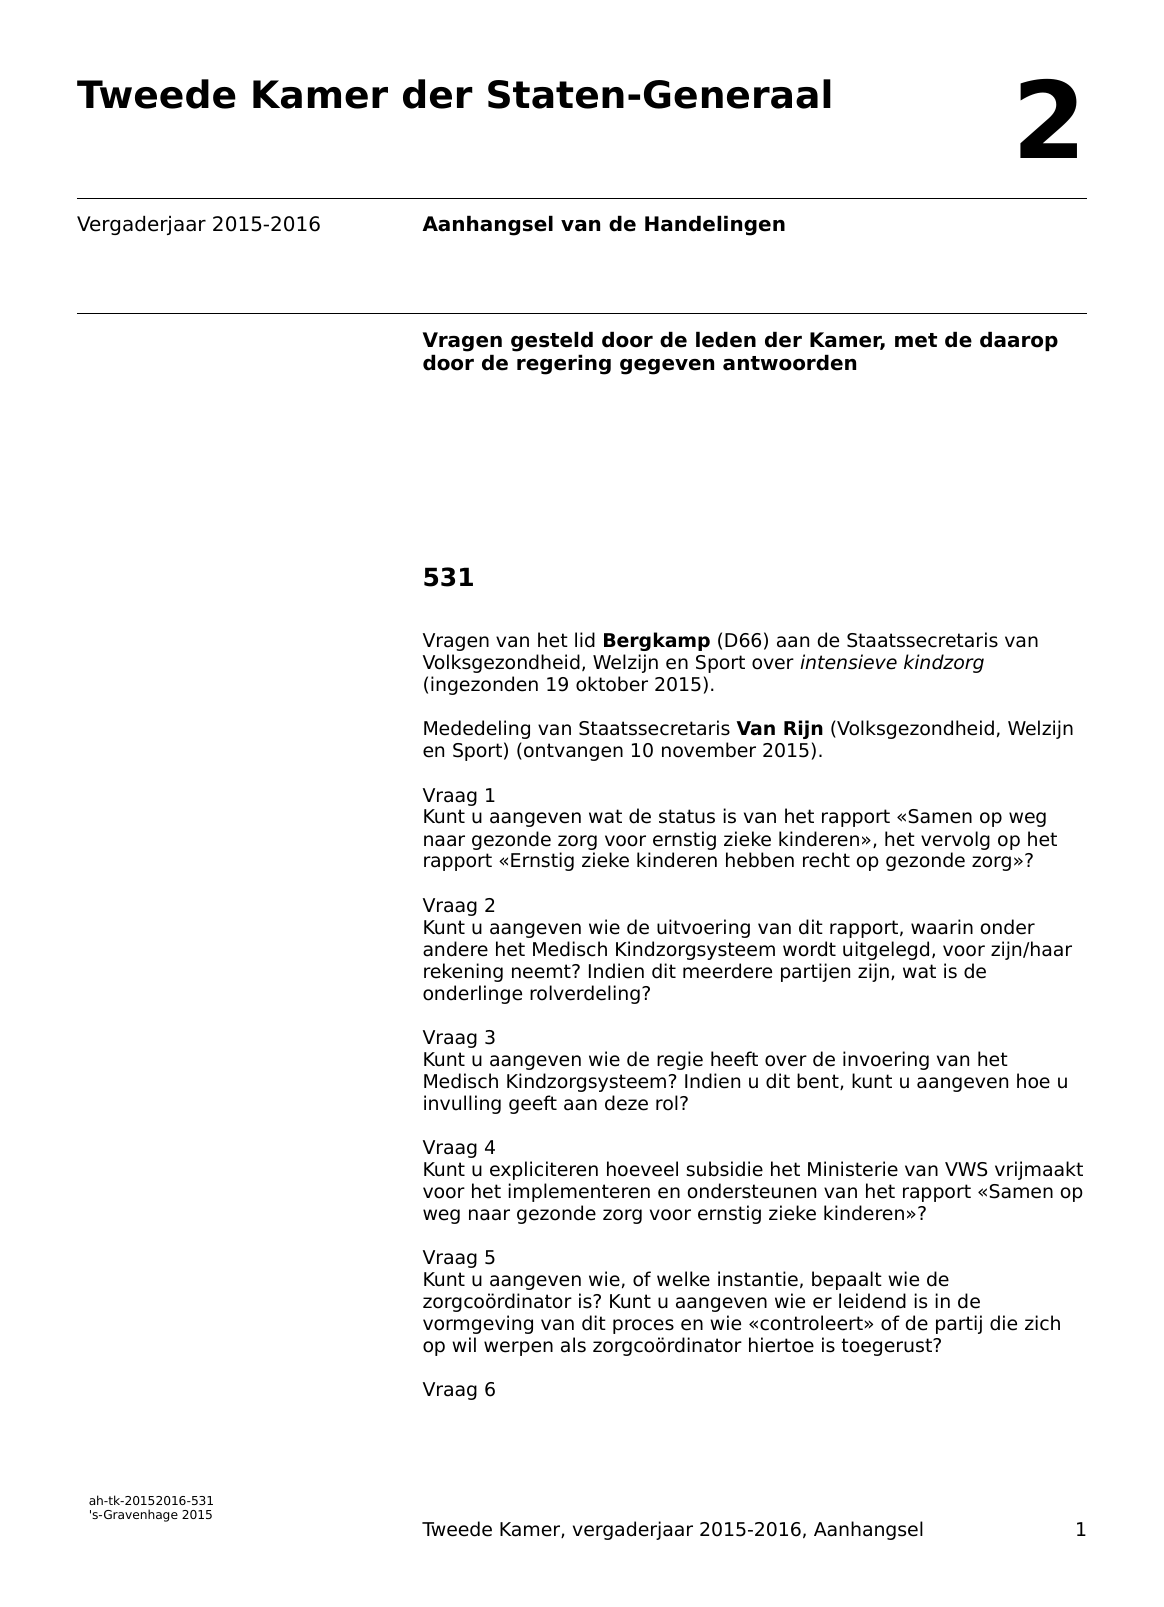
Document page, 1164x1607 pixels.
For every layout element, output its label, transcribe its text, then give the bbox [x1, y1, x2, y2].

text 's-Gravenhage 2015 [88, 1508, 323, 1522]
text Vraag 2 [422, 894, 1087, 917]
table_cell Vragen gesteld door de leden der Kamer, met de daarop door de regering gegeven antwoorden [422, 314, 1087, 375]
text Vraag 3 [422, 1027, 1087, 1049]
text Kunt u aangeven wie de regie heeft over de invoering van het Medisch Kindzorgsysteem? Indien u dit bent, kunt u aangeven hoe u invulling geeft aan deze rol? [422, 1049, 1087, 1114]
text Mededeling van Staatssecretaris Van Rijn (Volksgezondheid, Welzijn en Sport) (ontvangen 10 november 2015). [422, 718, 1087, 762]
text Vraag 1 [422, 784, 1087, 806]
text Vragen van het lid Bergkamp (D66) aan de Staatssecretaris van Volksgezondheid, Welzijn en Sport over intensieve kindzorg (ingezonden 19 oktober 2015). [422, 630, 1087, 696]
text Kunt u aangeven wat de status is van het rapport «Samen op weg naar gezonde zorg voor ernstig zieke kinderen», het vervolg op het rapport «Ernstig zieke kinderen hebben recht op gezonde zorg»? [422, 806, 1087, 872]
table_header 2 [886, 59, 1087, 198]
text Vraag 5 [422, 1247, 1087, 1269]
table_cell [77, 314, 422, 375]
text Kunt u aangeven wie, of welke instantie, bepaalt wie de zorgcoördinator is? Kunt u aangeven wie er leidend is in de vormgeving van dit proces en wie «controleert» of de partij die zich op wil werpen als zorgcoördinator hiertoe is toegerust? [422, 1269, 1087, 1357]
text Vraag 4 [422, 1137, 1087, 1159]
text Kunt u expliciteren hoeveel subsidie het Ministerie van VWS vrijmaakt voor het implementeren en ondersteunen van het rapport «Samen op weg naar gezonde zorg voor ernstig zieke kinderen»? [422, 1159, 1087, 1225]
table_header Tweede Kamer der Staten-Generaal [77, 59, 886, 198]
text Vraag 6 [422, 1379, 1087, 1401]
table_cell Aanhangsel van de Handelingen [422, 199, 1087, 313]
text Kunt u aangeven wie de uitvoering van dit rapport, waarin onder andere het Medisch Kindzorgsysteem wordt uitgelegd, voor zijn/haar rekening neemt? Indien dit meerdere partijen zijn, wat is de onderlinge rolverdeling? [422, 917, 1087, 1004]
table_cell Vergaderjaar 2015-2016 [77, 199, 422, 313]
text ah-tk-20152016-531 [88, 1494, 323, 1508]
text 531 [422, 563, 1087, 592]
